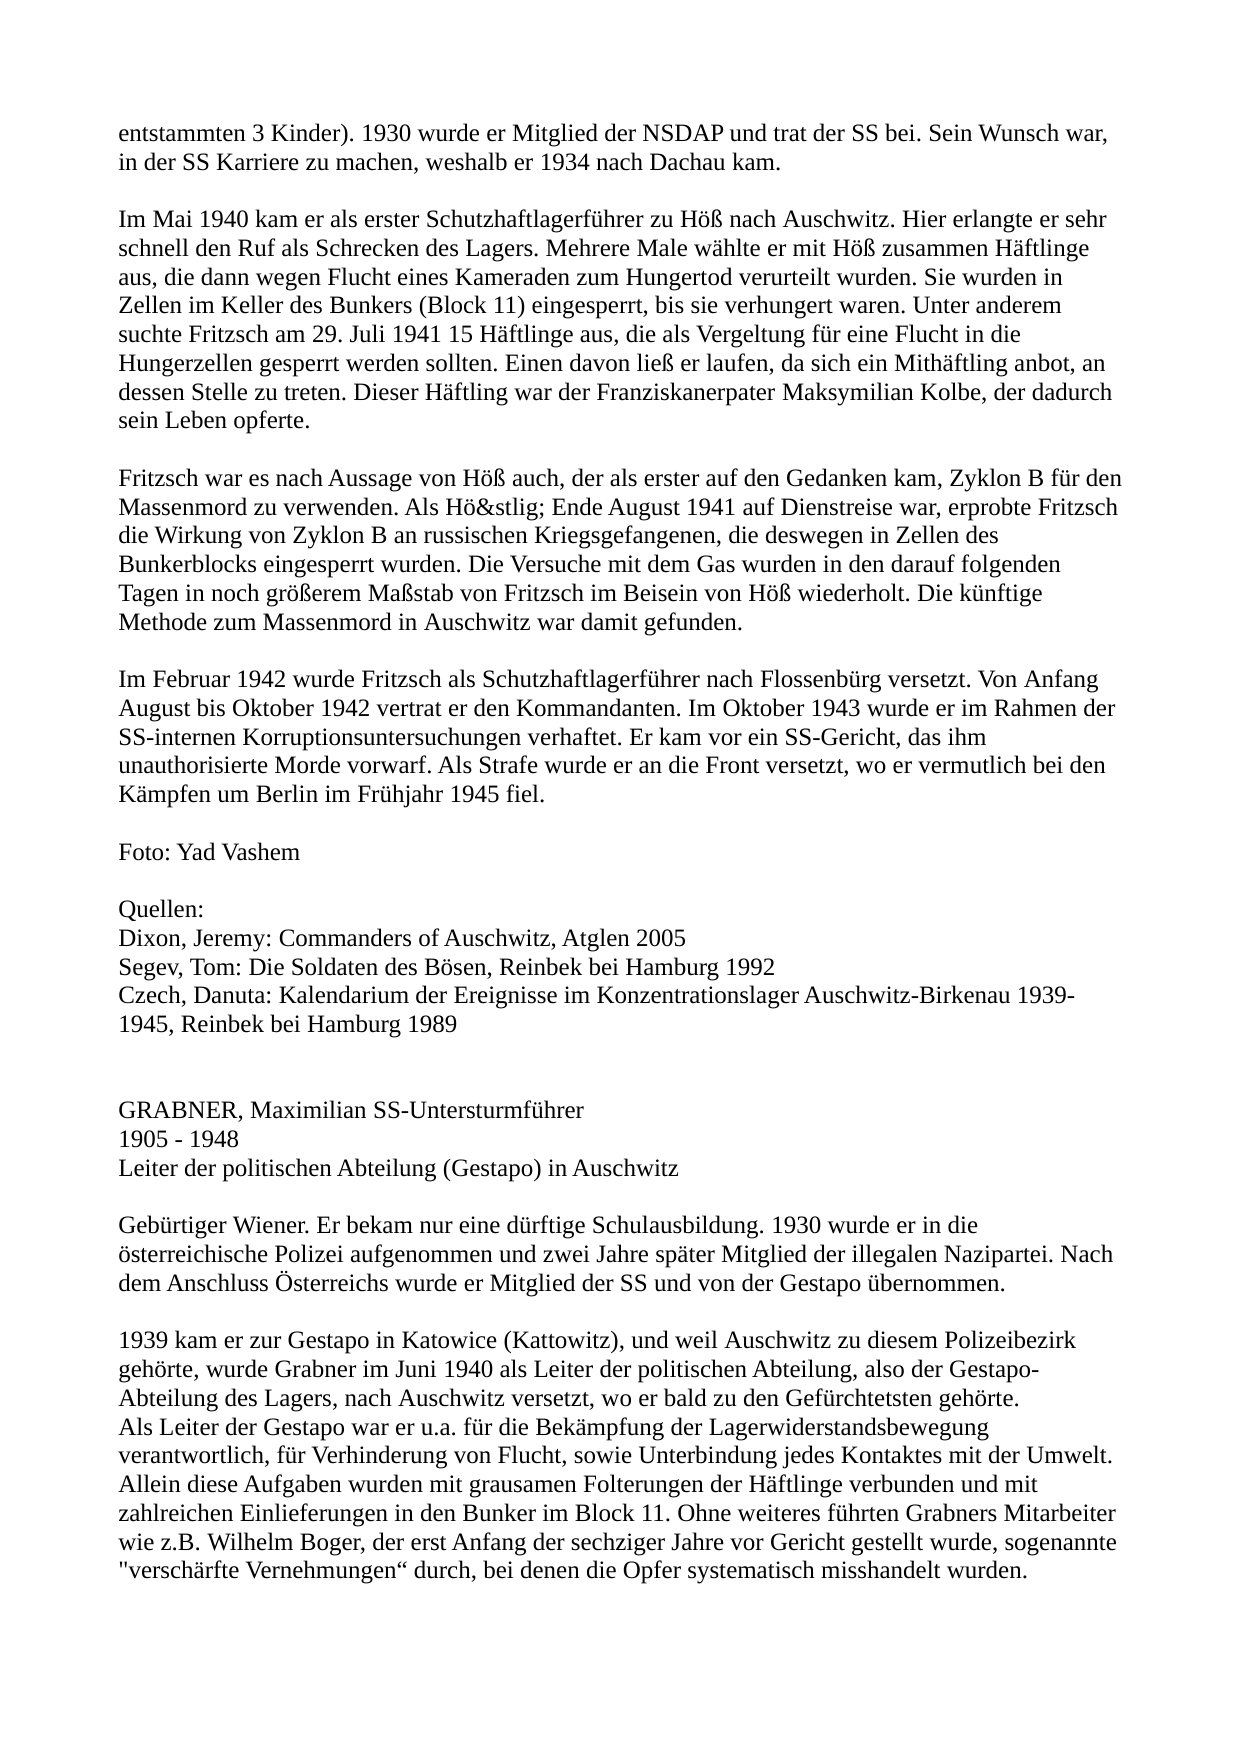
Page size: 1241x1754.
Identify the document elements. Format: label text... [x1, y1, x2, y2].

text 1939 kam er zur Gestapo in Katowice (Kattowitz), und weil Auschwitz zu diesem Polizeibezirk gehörte, wurde Grabner im Juni 1940 als Leiter der politischen Abteilung, also der Gestapo-Abteilung des Lagers, nach Auschwitz versetzt, wo er bald zu den Gefürchtetsten gehörte. [118, 1326, 1122, 1412]
text Dixon, Jeremy: Commanders of Auschwitz, Atglen 2005 [118, 923, 1122, 952]
text Czech, Danuta: Kalendarium der Ereignisse im Konzentrationslager Auschwitz-Birkenau 1939-1945, Reinbek bei Hamburg 1989 [118, 981, 1122, 1038]
text GRABNER, Maximilian SS-Untersturmführer [118, 1096, 1122, 1124]
text entstammten 3 Kinder). 1930 wurde er Mitglied der NSDAP und trat der SS bei. Sein Wunsch war, in der SS Karriere zu machen, weshalb er 1934 nach Dachau kam. [118, 118, 1122, 176]
text Leiter der politischen Abteilung (Gestapo) in Auschwitz [118, 1153, 1122, 1182]
text Segev, Tom: Die Soldaten des Bösen, Reinbek bei Hamburg 1992 [118, 952, 1122, 981]
text Foto: Yad Vashem [118, 837, 1122, 866]
text Fritzsch war es nach Aussage von Höß auch, der als erster auf den Gedanken kam, Zyklon B für den Massenmord zu verwenden. Als Hö&stlig; Ende August 1941 auf Dienstreise war, erprobte Fritzsch die Wirkung von Zyklon B an russischen Kriegsgefangenen, die deswegen in Zellen des Bunkerblocks eingesperrt wurden. Die Versuche mit dem Gas wurden in den darauf folgenden Tagen in noch größerem Maßstab von Fritzsch im Beisein von Höß wiederholt. Die künftige Methode zum Massenmord in Auschwitz war damit gefunden. [118, 463, 1122, 636]
text Im Mai 1940 kam er als erster Schutzhaftlagerführer zu Höß nach Auschwitz. Hier erlangte er sehr schnell den Ruf als Schrecken des Lagers. Mehrere Male wählte er mit Höß zusammen Häftlinge aus, die dann wegen Flucht eines Kameraden zum Hungertod verurteilt wurden. Sie wurden in Zellen im Keller des Bunkers (Block 11) eingesperrt, bis sie verhungert waren. Unter anderem suchte Fritzsch am 29. Juli 1941 15 Häftlinge aus, die als Vergeltung für eine Flucht in die Hungerzellen gesperrt werden sollten. Einen davon ließ er laufen, da sich ein Mithäftling anbot, an dessen Stelle zu treten. Dieser Häftling war der Franziskanerpater Maksymilian Kolbe, der dadurch sein Leben opferte. [118, 204, 1122, 434]
text Gebürtiger Wiener. Er bekam nur eine dürftige Schulausbildung. 1930 wurde er in die österreichische Polizei aufgenommen und zwei Jahre später Mitglied der illegalen Nazipartei. Nach dem Anschluss Österreichs wurde er Mitglied der SS und von der Gestapo übernommen. [118, 1211, 1122, 1297]
text Im Februar 1942 wurde Fritzsch als Schutzhaftlagerführer nach Flossenbürg versetzt. Von Anfang August bis Oktober 1942 vertrat er den Kommandanten. Im Oktober 1943 wurde er im Rahmen der SS-internen Korruptionsuntersuchungen verhaftet. Er kam vor ein SS-Gericht, das ihm unauthorisierte Morde vorwarf. Als Strafe wurde er an die Front versetzt, wo er vermutlich bei den Kämpfen um Berlin im Frühjahr 1945 fiel. [118, 664, 1122, 808]
text 1905 - 1948 [118, 1124, 1122, 1153]
text Als Leiter der Gestapo war er u.a. für die Bekämpfung der Lagerwiderstandsbewegung verantwortlich, für Verhinderung von Flucht, sowie Unterbindung jedes Kontaktes mit der Umwelt. Allein diese Aufgaben wurden mit grausamen Folterungen der Häftlinge verbunden und mit zahlreichen Einlieferungen in den Bunker im Block 11. Ohne weiteres führten Grabners Mitarbeiter wie z.B. Wilhelm Boger, der erst Anfang der sechziger Jahre vor Gericht gestellt wurde, sogenannte "verschärfte Vernehmungen“ durch, bei denen die Opfer systematisch misshandelt wurden. [118, 1412, 1122, 1584]
text Quellen: [118, 894, 1122, 923]
